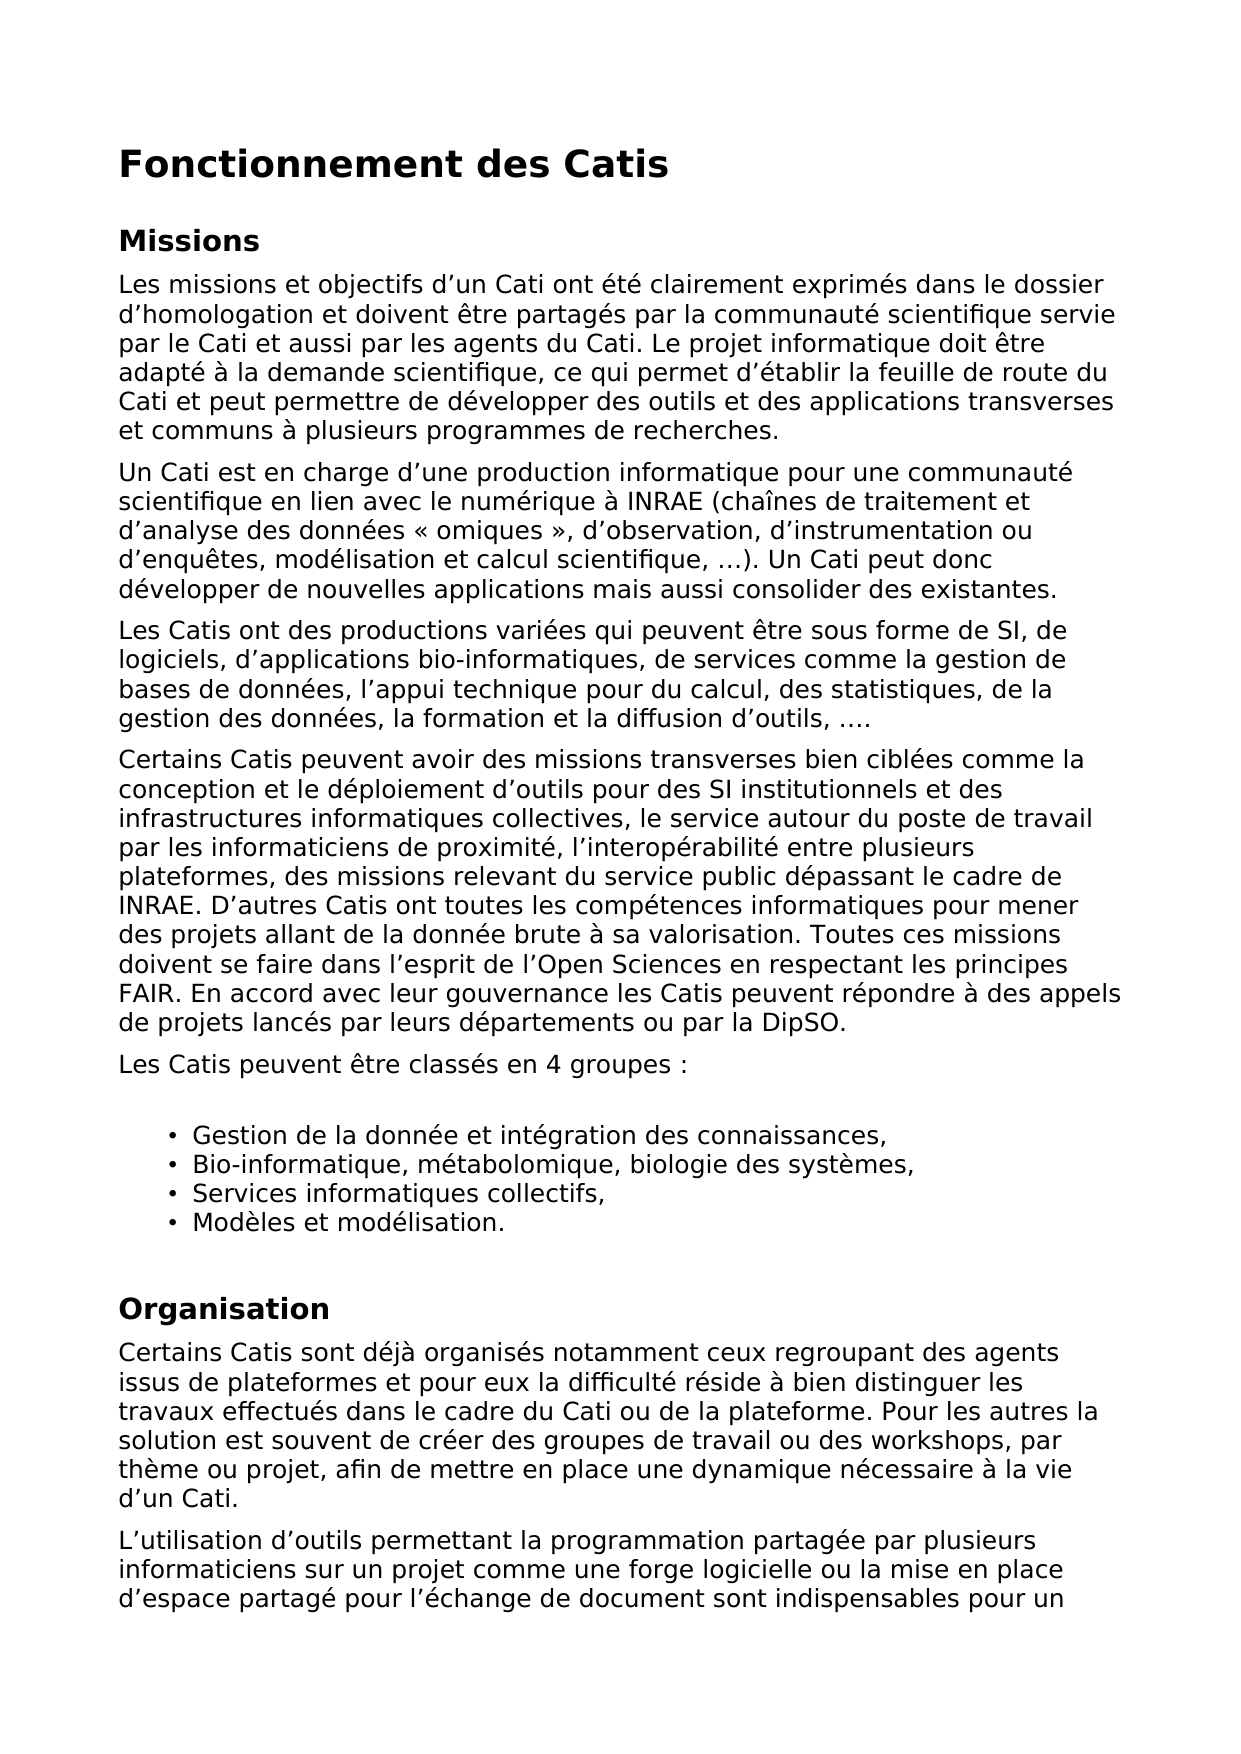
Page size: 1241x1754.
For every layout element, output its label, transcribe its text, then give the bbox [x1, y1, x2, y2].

list Services informatiques collectifs, [177, 1179, 1122, 1208]
subtitle Missions [118, 224, 1122, 258]
text Les Catis ont des productions variées qui peuvent être sous forme de SI, de logiciels, d’applications bio-informatiques, de services comme la gestion de bases de données, l’appui technique pour du calcul, des statistiques, de la gestion des données, la formation et la diffusion d’outils, …. [118, 617, 1122, 733]
text L’utilisation d’outils permettant la programmation partagée par plusieurs informaticiens sur un projet comme une forge logicielle ou la mise en place d’espace partagé pour l’échange de document sont indispensables pour un [118, 1526, 1122, 1614]
text Certains Catis sont déjà organisés notamment ceux regroupant des agents issus de plateformes et pour eux la difficulté réside à bien distinguer les travaux effectués dans le cadre du Cati ou de la plateforme. Pour les autres la solution est souvent de créer des groupes de travail ou des workshops, par thème ou projet, afin de mettre en place une dynamique nécessaire à la vie d’un Cati. [118, 1339, 1122, 1514]
list Bio-informatique, métabolomique, biologie des systèmes, [177, 1150, 1122, 1179]
subtitle Fonctionnement des Catis [118, 143, 1122, 187]
text Les missions et objectifs d’un Cati ont été clairement exprimés dans le dossier d’homologation et doivent être partagés par la communauté scientifique servie par le Cati et aussi par les agents du Cati. Le projet informatique doit être adapté à la demande scientifique, ce qui permet d’établir la feuille de route du Cati et peut permettre de développer des outils et des applications transverses et communs à plusieurs programmes de recherches. [118, 271, 1122, 446]
text Un Cati est en charge d’une production informatique pour une communauté scientifique en lien avec le numérique à INRAE (chaînes de traitement et d’analyse des données « omiques », d’observation, d’instrumentation ou d’enquêtes, modélisation et calcul scientifique, …). Un Cati peut donc développer de nouvelles applications mais aussi consolider des existantes. [118, 458, 1122, 604]
subtitle Organisation [118, 1292, 1122, 1326]
text Certains Catis peuvent avoir des missions transverses bien ciblées comme la conception et le déploiement d’outils pour des SI institutionnels et des infrastructures informatiques collectives, le service autour du poste de travail par les informaticiens de proximité, l’interopérabilité entre plusieurs plateformes, des missions relevant du service public dépassant le cadre de INRAE. D’autres Catis ont toutes les compétences informatiques pour mener des projets allant de la donnée brute à sa valorisation. Toutes ces missions doivent se faire dans l’esprit de l’Open Sciences en respectant les principes FAIR. En accord avec leur gouvernance les Catis peuvent répondre à des appels de projets lancés par leurs départements ou par la DipSO. [118, 746, 1122, 1037]
text Les Catis peuvent être classés en 4 groupes : [118, 1050, 1122, 1079]
list Gestion de la donnée et intégration des connaissances, [177, 1121, 1122, 1150]
list Modèles et modélisation. [177, 1208, 1122, 1238]
